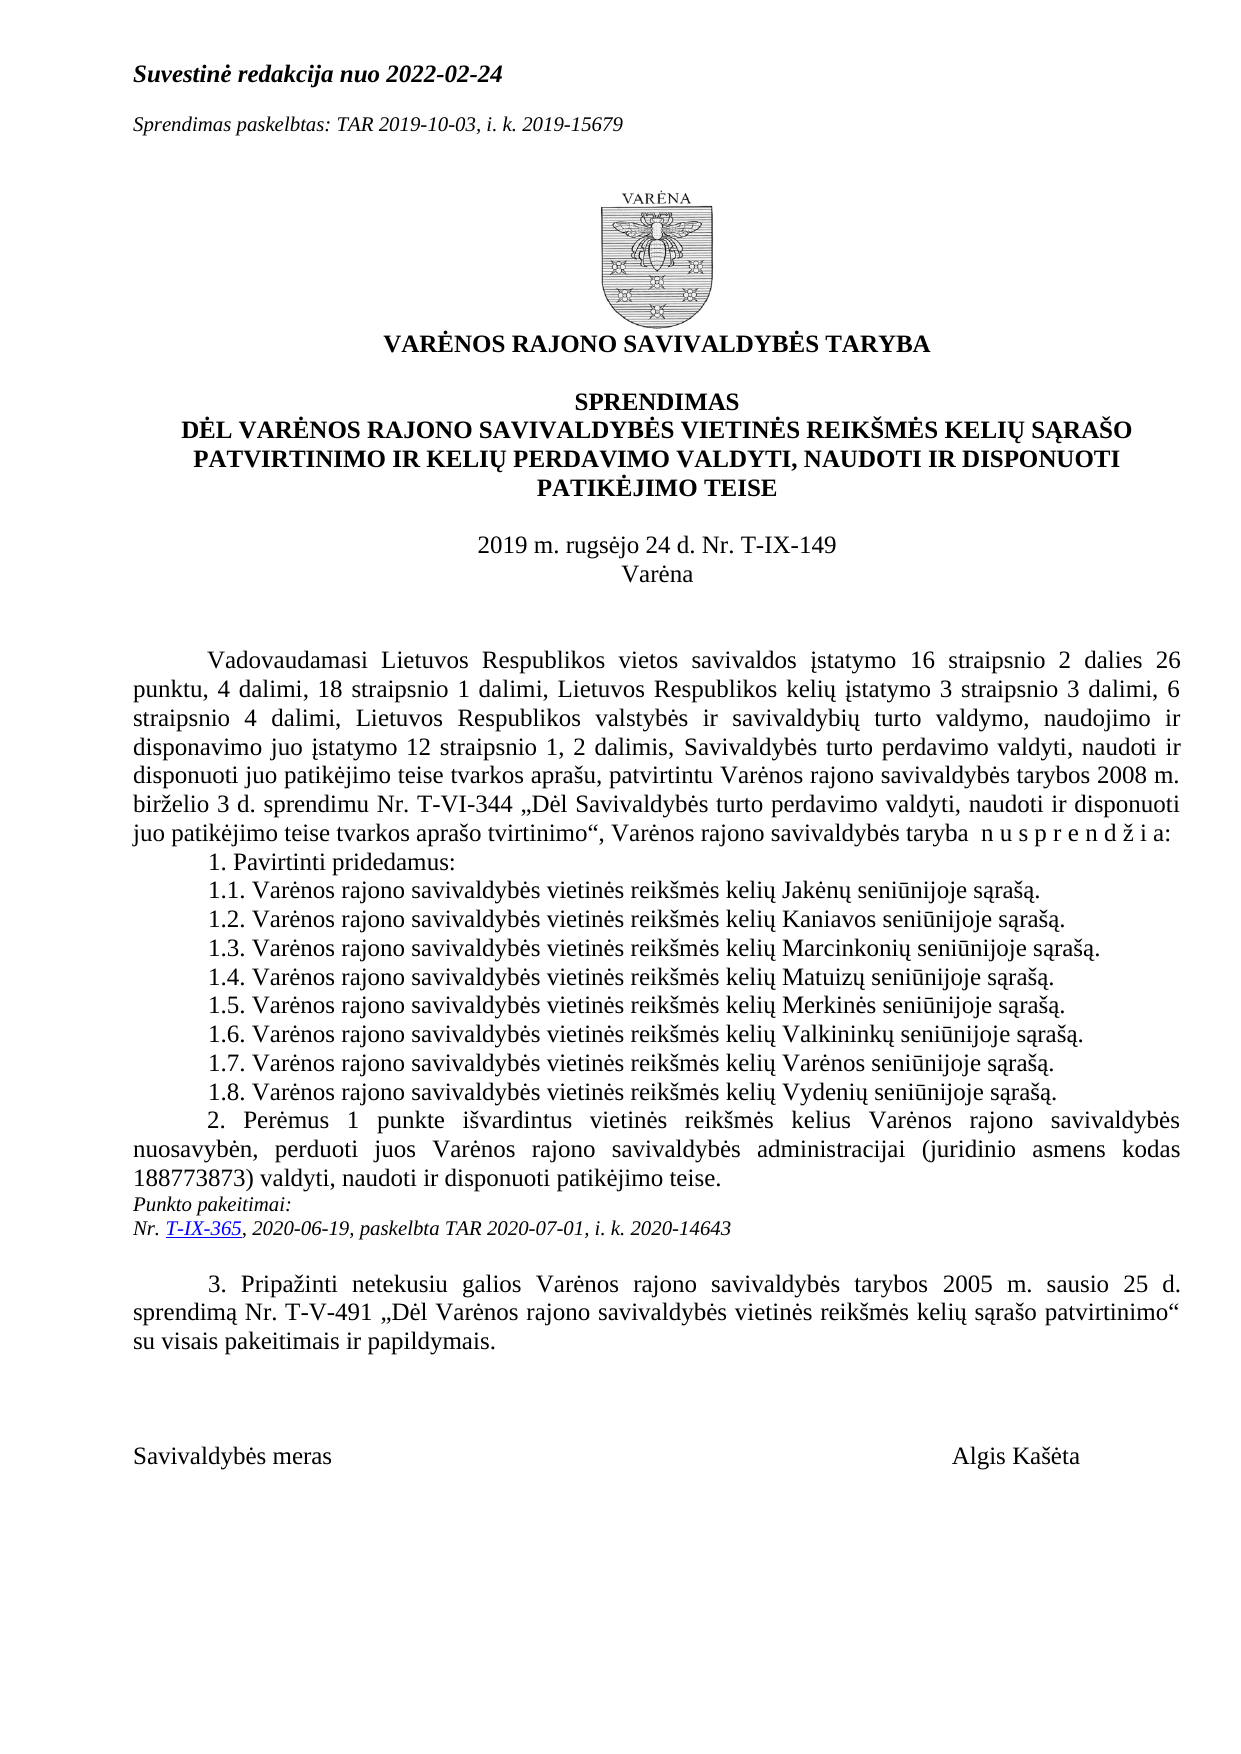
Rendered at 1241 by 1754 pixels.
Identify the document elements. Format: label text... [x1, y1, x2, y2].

text 1. Pavirtinti pridedamus: [133, 847, 1181, 876]
text DĖL VARĖNOS RAJONO SAVIVALDYBĖS VIETINĖS REIKŠMĖS KELIŲ SĄRAŠO PATVIRTINIMO IR KELIŲ PERDAVIMO VALDYTI, NAUDOTI IR DISPONUOTI PATIKĖJIMO TEISE [133, 416, 1181, 502]
text 3. Pripažinti netekusiu galios Varėnos rajono savivaldybės tarybos 2005 m. sausio 25 d. sprendimą Nr. T-V-491 „Dėl Varėnos rajono savivaldybės vietinės reikšmės kelių sąrašo patvirtinimo“ su visais pakeitimais ir papildymais. [133, 1269, 1181, 1355]
text 1.2. Varėnos rajono savivaldybės vietinės reikšmės kelių Kaniavos seniūnijoje sąrašą. [133, 904, 1181, 933]
text Punkto pakeitimai: [133, 1192, 1181, 1216]
text 1.5. Varėnos rajono savivaldybės vietinės reikšmės kelių Merkinės seniūnijoje sąrašą. [133, 991, 1181, 1019]
text Sprendimas paskelbtas: TAR 2019-10-03, i. k. 2019-15679 [133, 112, 1181, 136]
text 1.8. Varėnos rajono savivaldybės vietinės reikšmės kelių Vydenių seniūnijoje sąrašą. [133, 1077, 1181, 1106]
text 2019 m. rugsėjo 24 d. Nr. T-IX-149 [133, 531, 1181, 559]
text 1.4. Varėnos rajono savivaldybės vietinės reikšmės kelių Matuizų seniūnijoje sąrašą. [133, 962, 1181, 991]
subtitle Savivaldybės meras Algis Kašėta [133, 1441, 1181, 1470]
text Vadovaudamasi Lietuvos Respublikos vietos savivaldos įstatymo 16 straipsnio 2 dalies 26 punktu, 4 dalimi, 18 straipsnio 1 dalimi, Lietuvos Respublikos kelių įstatymo 3 straipsnio 3 dalimi, 6 straipsnio 4 dalimi, Lietuvos Respublikos valstybės ir savivaldybių turto valdymo, naudojimo ir disponavimo juo įstatymo 12 straipsnio 1, 2 dalimis, Savivaldybės turto perdavimo valdyti, naudoti ir disponuoti juo patikėjimo teise tvarkos aprašu, patvirtintu Varėnos rajono savivaldybės tarybos 2008 m. birželio 3 d. sprendimu Nr. T-VI-344 „Dėl Savivaldybės turto perdavimo valdyti, naudoti ir disponuoti juo patikėjimo teise tvarkos aprašo tvirtinimo“, Varėnos rajono savivaldybės taryba n u s p r e n d ž i a: [133, 646, 1181, 847]
text 1.7. Varėnos rajono savivaldybės vietinės reikšmės kelių Varėnos seniūnijoje sąrašą. [133, 1048, 1181, 1077]
text VARĖNOS RAJONO SAVIVALDYBĖS TARYBA [133, 329, 1181, 358]
text SPRENDIMAS [133, 387, 1181, 416]
text 1.6. Varėnos rajono savivaldybės vietinės reikšmės kelių Valkininkų seniūnijoje sąrašą. [133, 1019, 1181, 1048]
text Nr. T-IX-365, 2020-06-19, paskelbta TAR 2020-07-01, i. k. 2020-14643 [133, 1216, 1181, 1240]
text 1.1. Varėnos rajono savivaldybės vietinės reikšmės kelių Jakėnų seniūnijoje sąrašą. [133, 876, 1181, 904]
text Varėna [133, 559, 1181, 588]
text 2. Perėmus 1 punkte išvardintus vietinės reikšmės kelius Varėnos rajono savivaldybės nuosavybėn, perduoti juos Varėnos rajono savivaldybės administracijai (juridinio asmens kodas 188773873) valdyti, naudoti ir disponuoti patikėjimo teise. [133, 1106, 1181, 1192]
text 1.3. Varėnos rajono savivaldybės vietinės reikšmės kelių Marcinkonių seniūnijoje sąrašą. [133, 933, 1181, 962]
text Suvestinė redakcija nuo 2022-02-24 [133, 59, 1181, 88]
